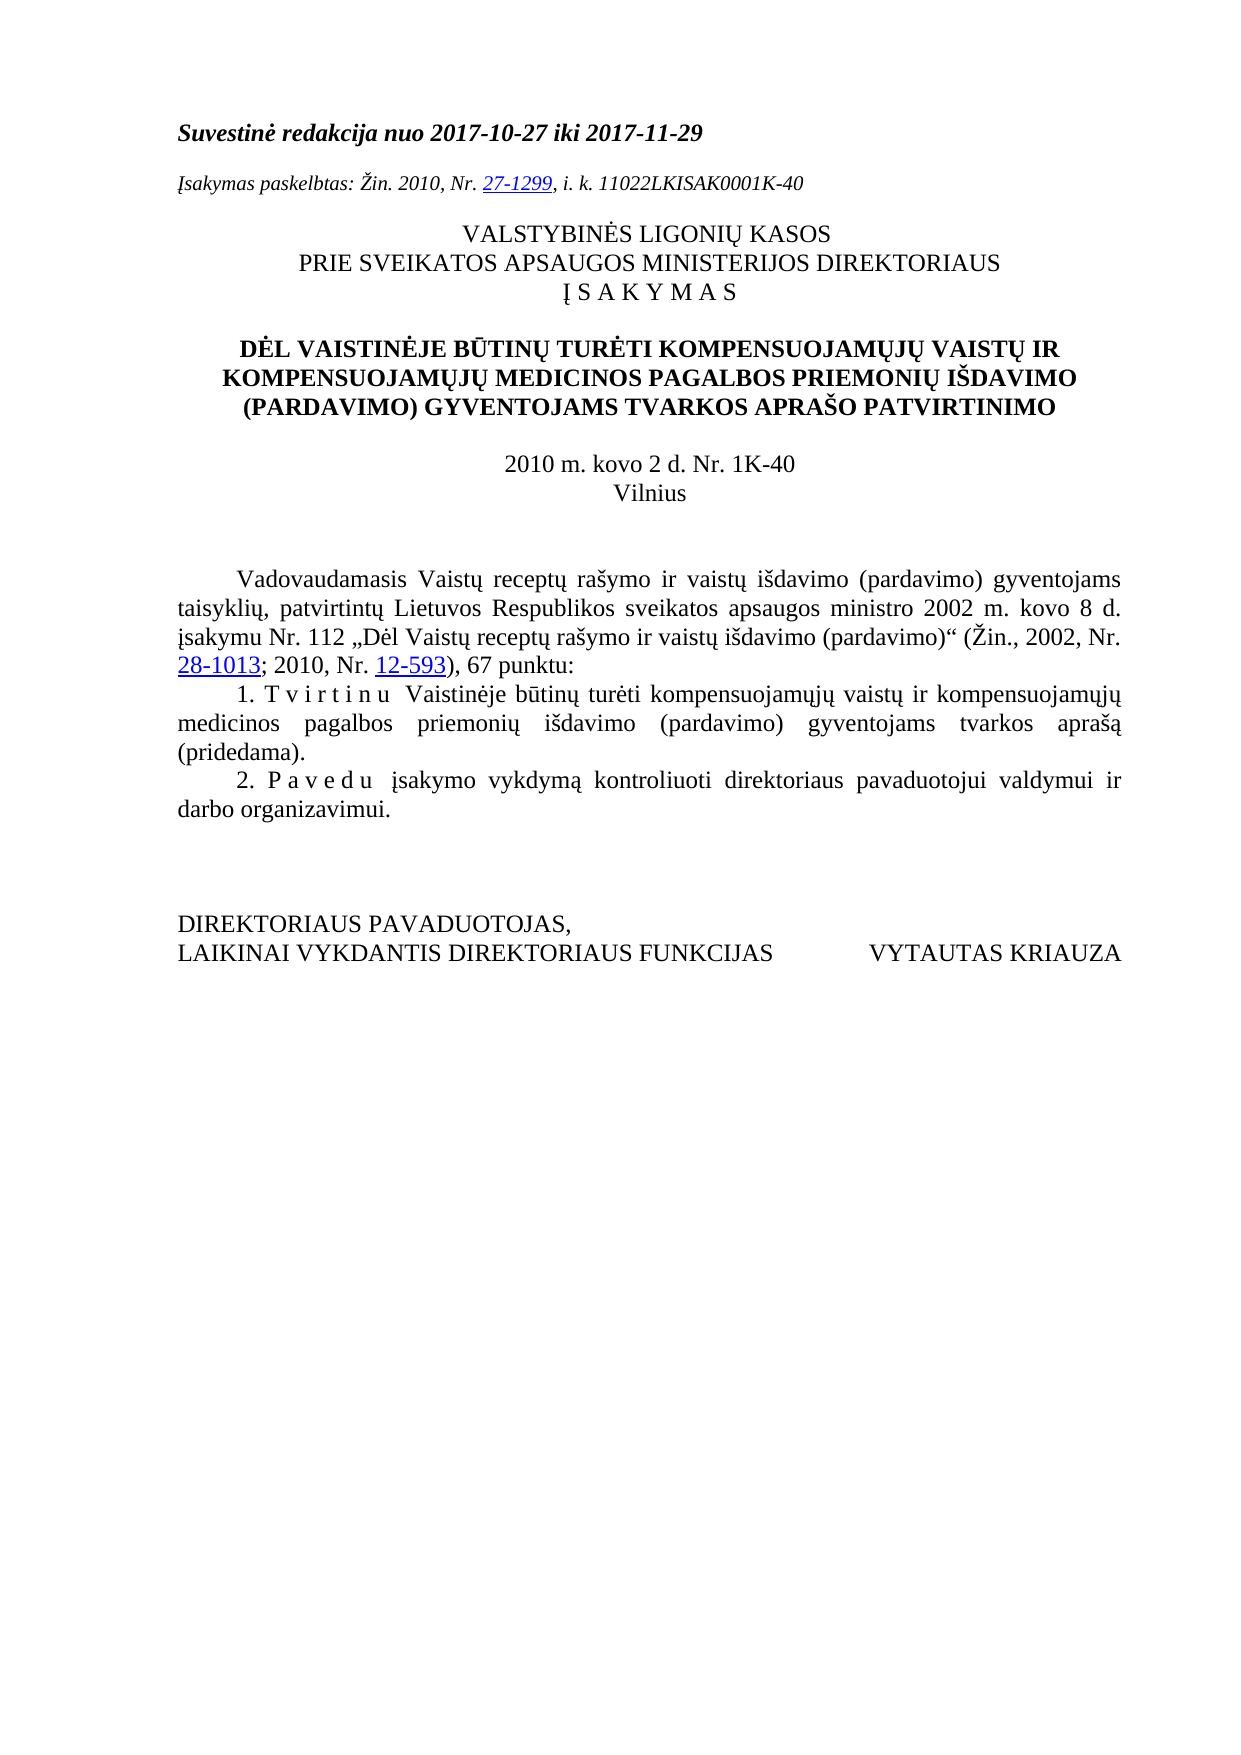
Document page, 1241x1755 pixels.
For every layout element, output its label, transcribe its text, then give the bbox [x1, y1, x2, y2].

text ĮSAKYMAS [177, 277, 1122, 305]
text Direktoriaus pavaduotojas, [177, 909, 1122, 938]
text Įsakymas paskelbtas: Žin. 2010, Nr. 27-1299, i. k. 11022LKISAK0001K-40 [177, 171, 1122, 195]
text 1. Tvirtinu Vaistinėje būtinų turėti kompensuojamųjų vaistų ir kompensuojamųjų medicinos pagalbos priemonių išdavimo (pardavimo) gyventojams tvarkos aprašą (pridedama). [177, 679, 1122, 765]
text Suvestinė redakcija nuo 2017-10-27 iki 2017-11-29 [177, 118, 1122, 147]
text 2010 m. kovo 2 d. Nr. 1K-40 [177, 449, 1122, 478]
text 2. Pavedu įsakymo vykdymą kontroliuoti direktoriaus pavaduotojui valdymui ir darbo organizavimui. [177, 765, 1122, 823]
text PRIE SVEIKATOS APSAUGOS MINISTERIJOS DIREKTORIAUS [177, 248, 1122, 277]
text VALSTYBINĖS LIGONIŲ KASOS [177, 219, 1122, 248]
text Vilnius [177, 478, 1122, 507]
text DĖL VAISTINĖJE BŪTINŲ TURĖTI KOMPENSUOJAMŲJŲ VAISTŲ IR KOMPENSUOJAMŲJŲ MEDICINOS PAGALBOS PRIEMONIŲ IŠDAVIMO (PARDAVIMO) GYVENTOJAMS TVARKOS APRAŠO PATVIRTINIMO [177, 334, 1122, 420]
text laikinai vykdantis direktoriaus funkcijas Vytautas Kriauza [177, 938, 1122, 967]
text Vadovaudamasis Vaistų receptų rašymo ir vaistų išdavimo (pardavimo) gyventojams taisyklių, patvirtintų Lietuvos Respublikos sveikatos apsaugos ministro 2002 m. kovo 8 d. įsakymu Nr. 112 „Dėl Vaistų receptų rašymo ir vaistų išdavimo (pardavimo)“ (Žin., 2002, Nr. 28-1013; 2010, Nr. 12-593), 67 punktu: [177, 564, 1122, 679]
